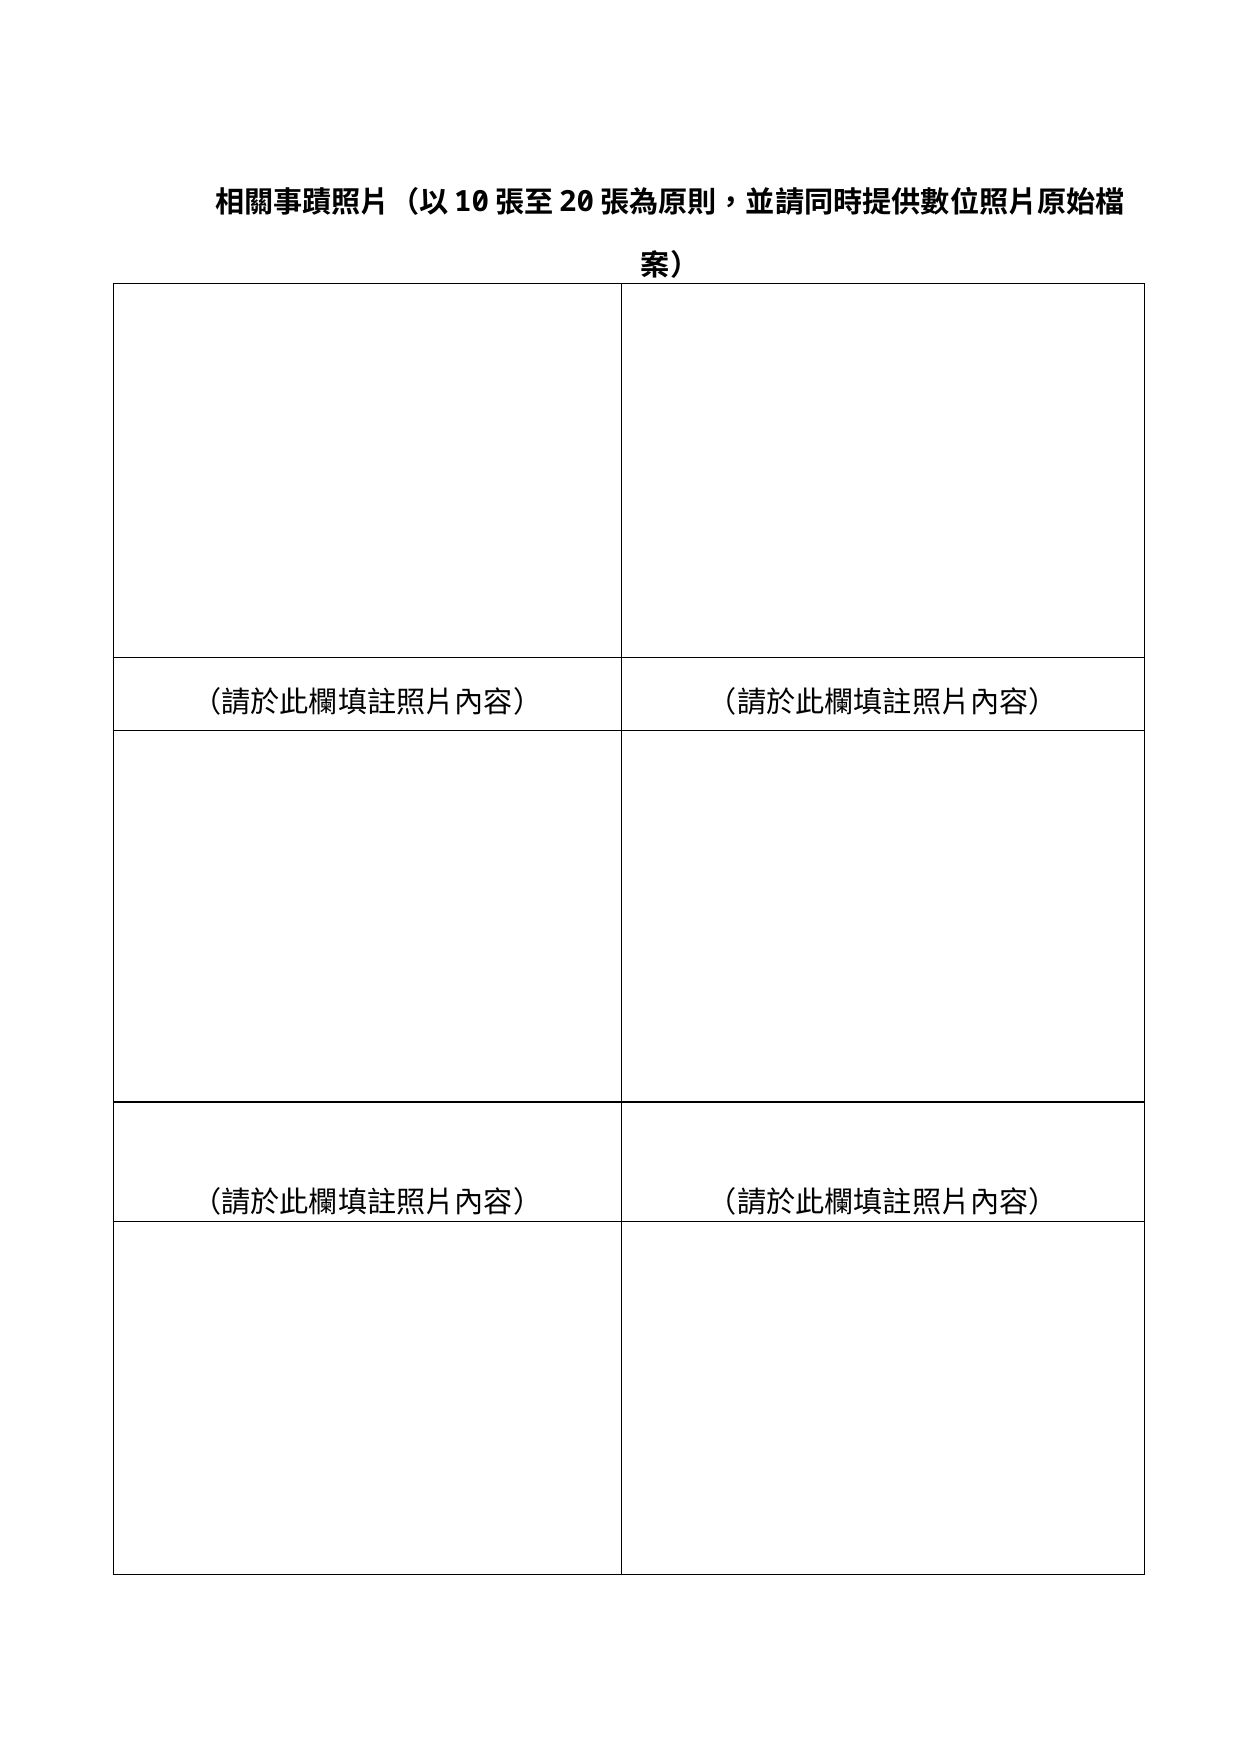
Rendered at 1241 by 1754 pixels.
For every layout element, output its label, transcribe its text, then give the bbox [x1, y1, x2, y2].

table_cell [622, 1222, 1144, 1574]
table_cell [114, 1222, 621, 1574]
table_cell （請於此欄填註照片內容） [114, 1103, 621, 1221]
table_cell [622, 731, 1144, 1101]
text 相關事蹟照片（以10張至20張為原則，並請同時提供數位照片原始檔案） [187, 158, 1152, 283]
table_cell （請於此欄填註照片內容） [114, 658, 621, 730]
table_header [114, 284, 621, 657]
table_cell （請於此欄填註照片內容） [622, 658, 1144, 730]
table_cell （請於此欄填註照片內容） [622, 1103, 1144, 1221]
table_header [622, 284, 1144, 657]
table_cell [114, 731, 621, 1101]
